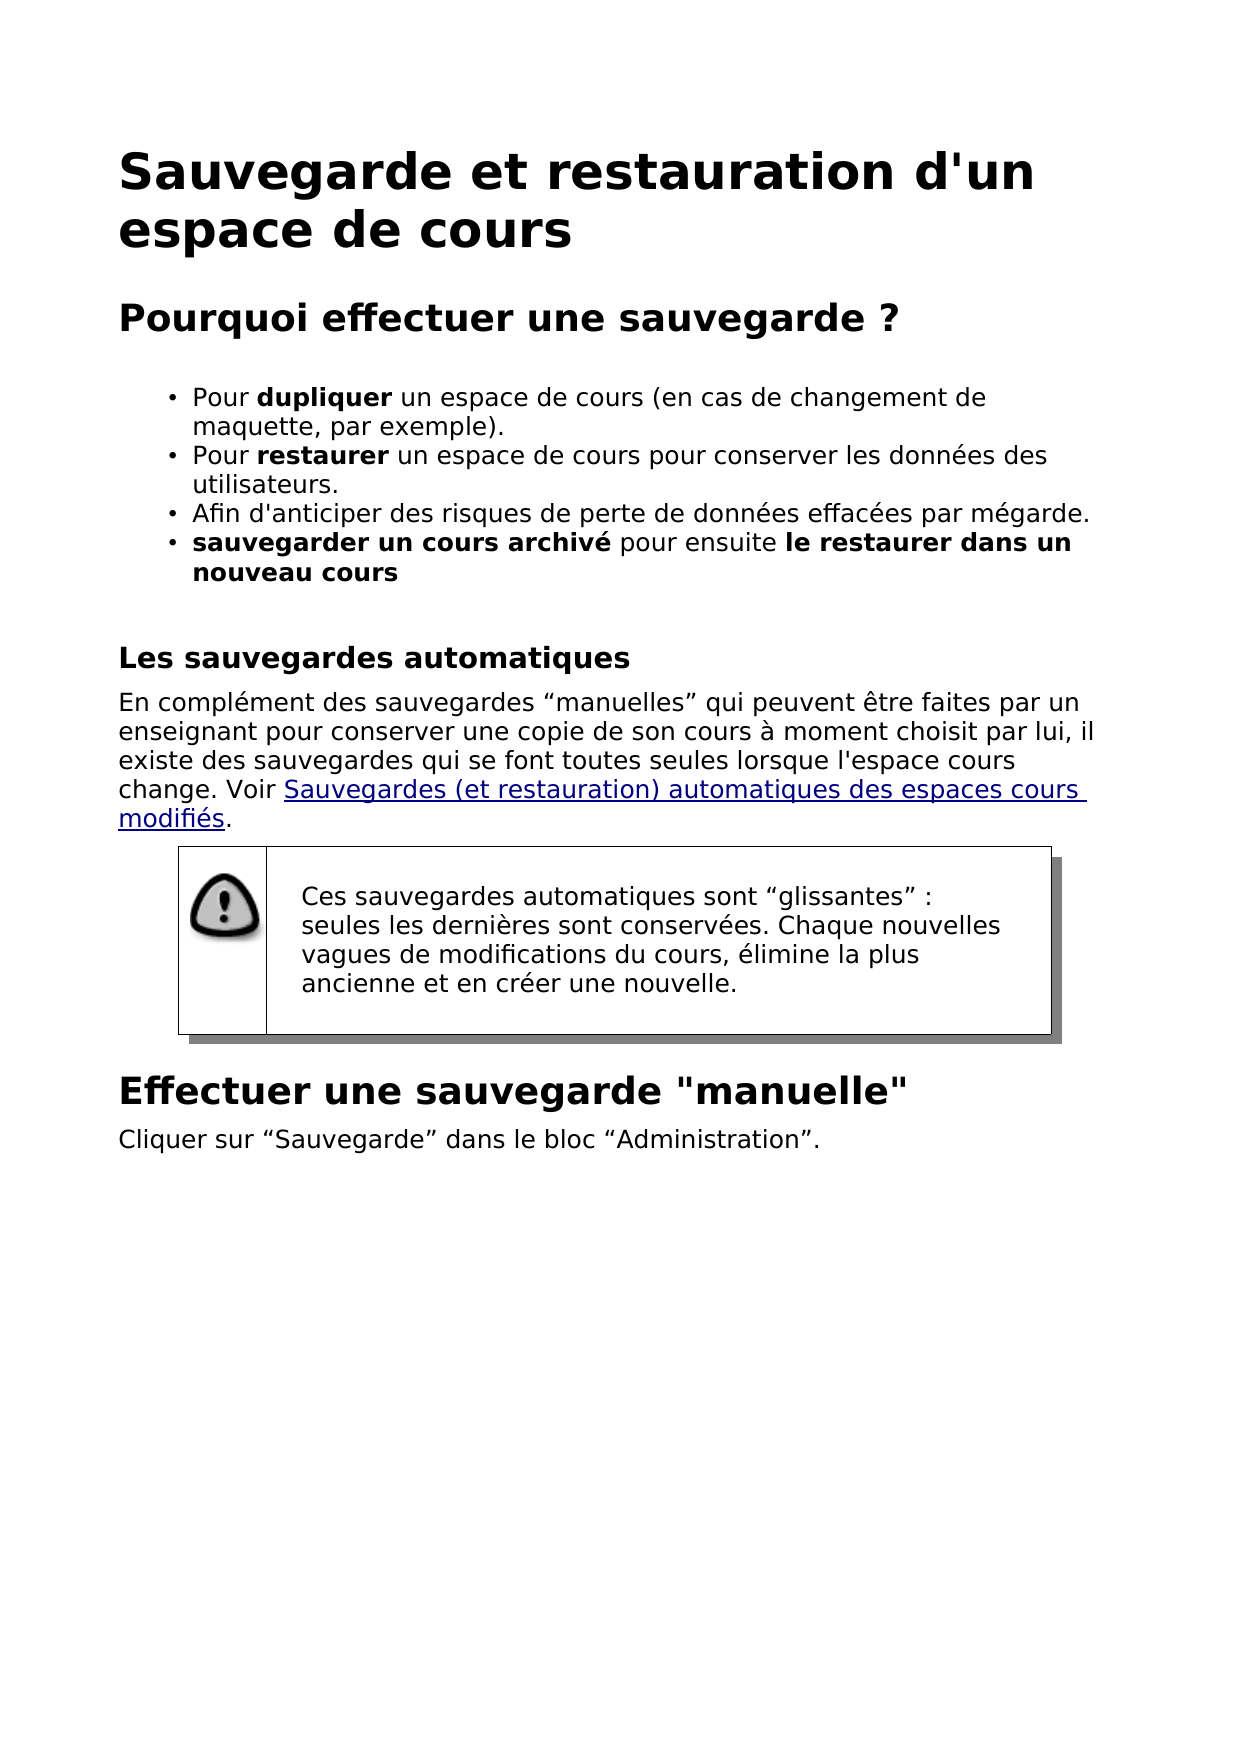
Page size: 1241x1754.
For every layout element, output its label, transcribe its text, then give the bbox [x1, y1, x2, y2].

text Cliquer sur “Sauvegarde” dans le bloc “Administration”. [118, 1126, 1122, 1155]
text En complément des sauvegardes “manuelles” qui peuvent être faites par un enseignant pour conserver une copie de son cours à moment choisit par lui, il existe des sauvegardes qui se font toutes seules lorsque l'espace cours change. Voir Sauvegardes (et restauration) automatiques des espaces cours modifiés. [118, 688, 1122, 834]
list Pour restaurer un espace de cours pour conserver les données des utilisateurs. [177, 441, 1122, 499]
subtitle Sauvegarde et restauration d'un espace de cours [118, 143, 1122, 259]
table_header [179, 847, 266, 1034]
list Afin d'anticiper des risques de perte de données effacées par mégarde. [177, 499, 1122, 528]
picture [190, 870, 266, 945]
list Pour dupliquer un espace de cours (en cas de changement de maquette, par exemple). [177, 383, 1122, 441]
subtitle Les sauvegardes automatiques [118, 641, 1122, 675]
table_header Ces sauvegardes automatiques sont “glissantes” : seules les dernières sont conservées. Chaque nouvelles vagues de modifications du cours, élimine la plus ancienne et en créer une nouvelle. [267, 847, 1051, 1034]
list sauvegarder un cours archivé pour ensuite le restaurer dans un nouveau cours [177, 528, 1122, 587]
subtitle Pourquoi effectuer une sauvegarde ? [118, 297, 1122, 341]
subtitle Effectuer une sauvegarde "manuelle" [118, 1069, 1122, 1113]
